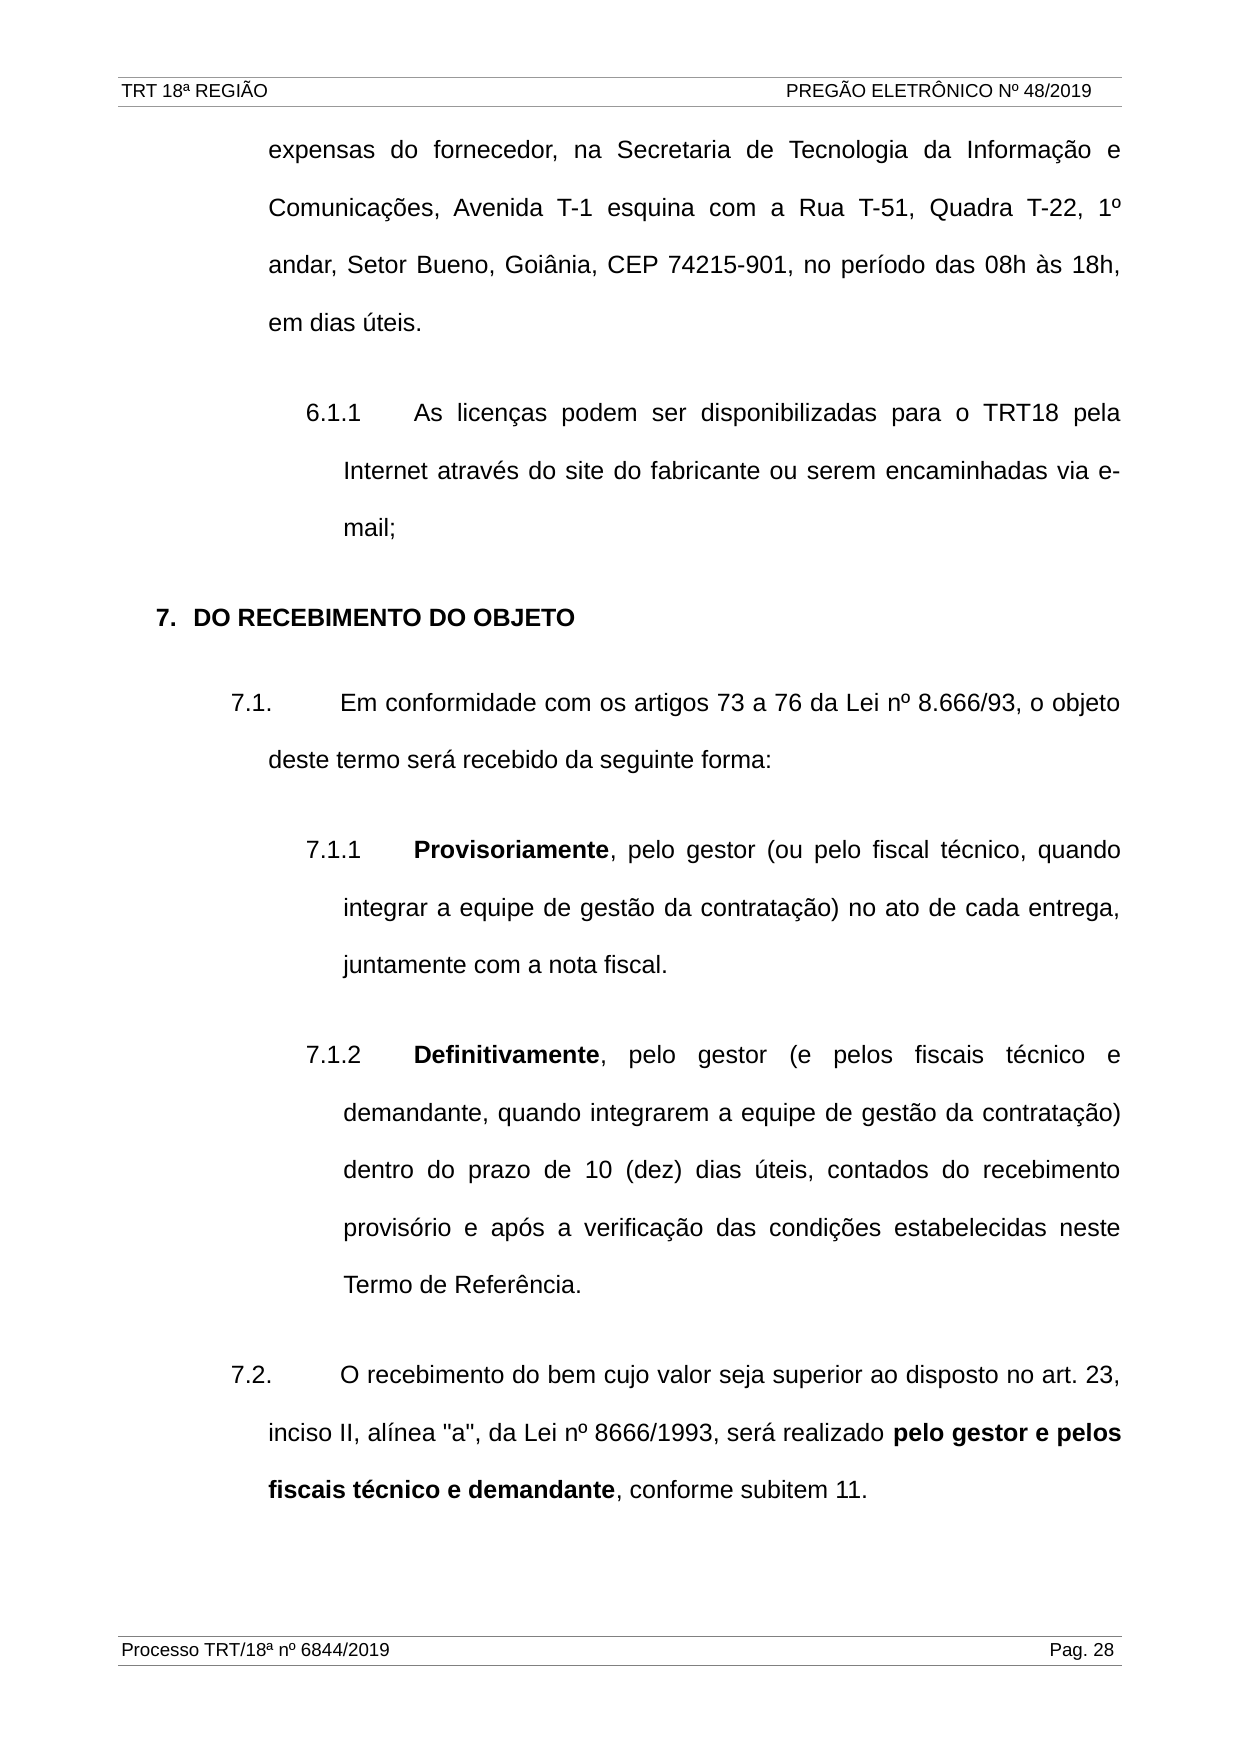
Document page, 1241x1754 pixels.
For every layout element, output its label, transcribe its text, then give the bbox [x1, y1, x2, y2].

list DO RECEBIMENTO DO OBJETO [156, 603, 1122, 632]
list expensas do fornecedor, na Secretaria de Tecnologia da Informação e Comunicações, Avenida T-1 esquina com a Rua T-51, Quadra T-22, 1º andar, Setor Bueno, Goiânia, CEP 74215-901, no período das 08h às 18h, em dias úteis. [231, 136, 1122, 337]
list Em conformidade com os artigos 73 a 76 da Lei nº 8.666/93, o objeto deste termo será recebido da seguinte forma: [231, 687, 1122, 774]
list As licenças podem ser disponibilizadas para o TRT18 pela Internet através do site do fabricante ou serem encaminhadas via e-mail; [306, 398, 1122, 542]
list Provisoriamente, pelo gestor (ou pelo fiscal técnico, quando integrar a equipe de gestão da contratação) no ato de cada entrega, juntamente com a nota fiscal. [306, 835, 1122, 979]
list Definitivamente, pelo gestor (e pelos fiscais técnico e demandante, quando integrarem a equipe de gestão da contratação) dentro do prazo de 10 (dez) dias úteis, contados do recebimento provisório e após a verificação das condições estabelecidas neste Termo de Referência. [306, 1040, 1122, 1299]
list O recebimento do bem cujo valor seja superior ao disposto no art. 23, inciso II, alínea "a", da Lei nº 8666/1993, será realizado pelo gestor e pelos fiscais técnico e demandante, conforme subitem 11. [231, 1360, 1122, 1504]
